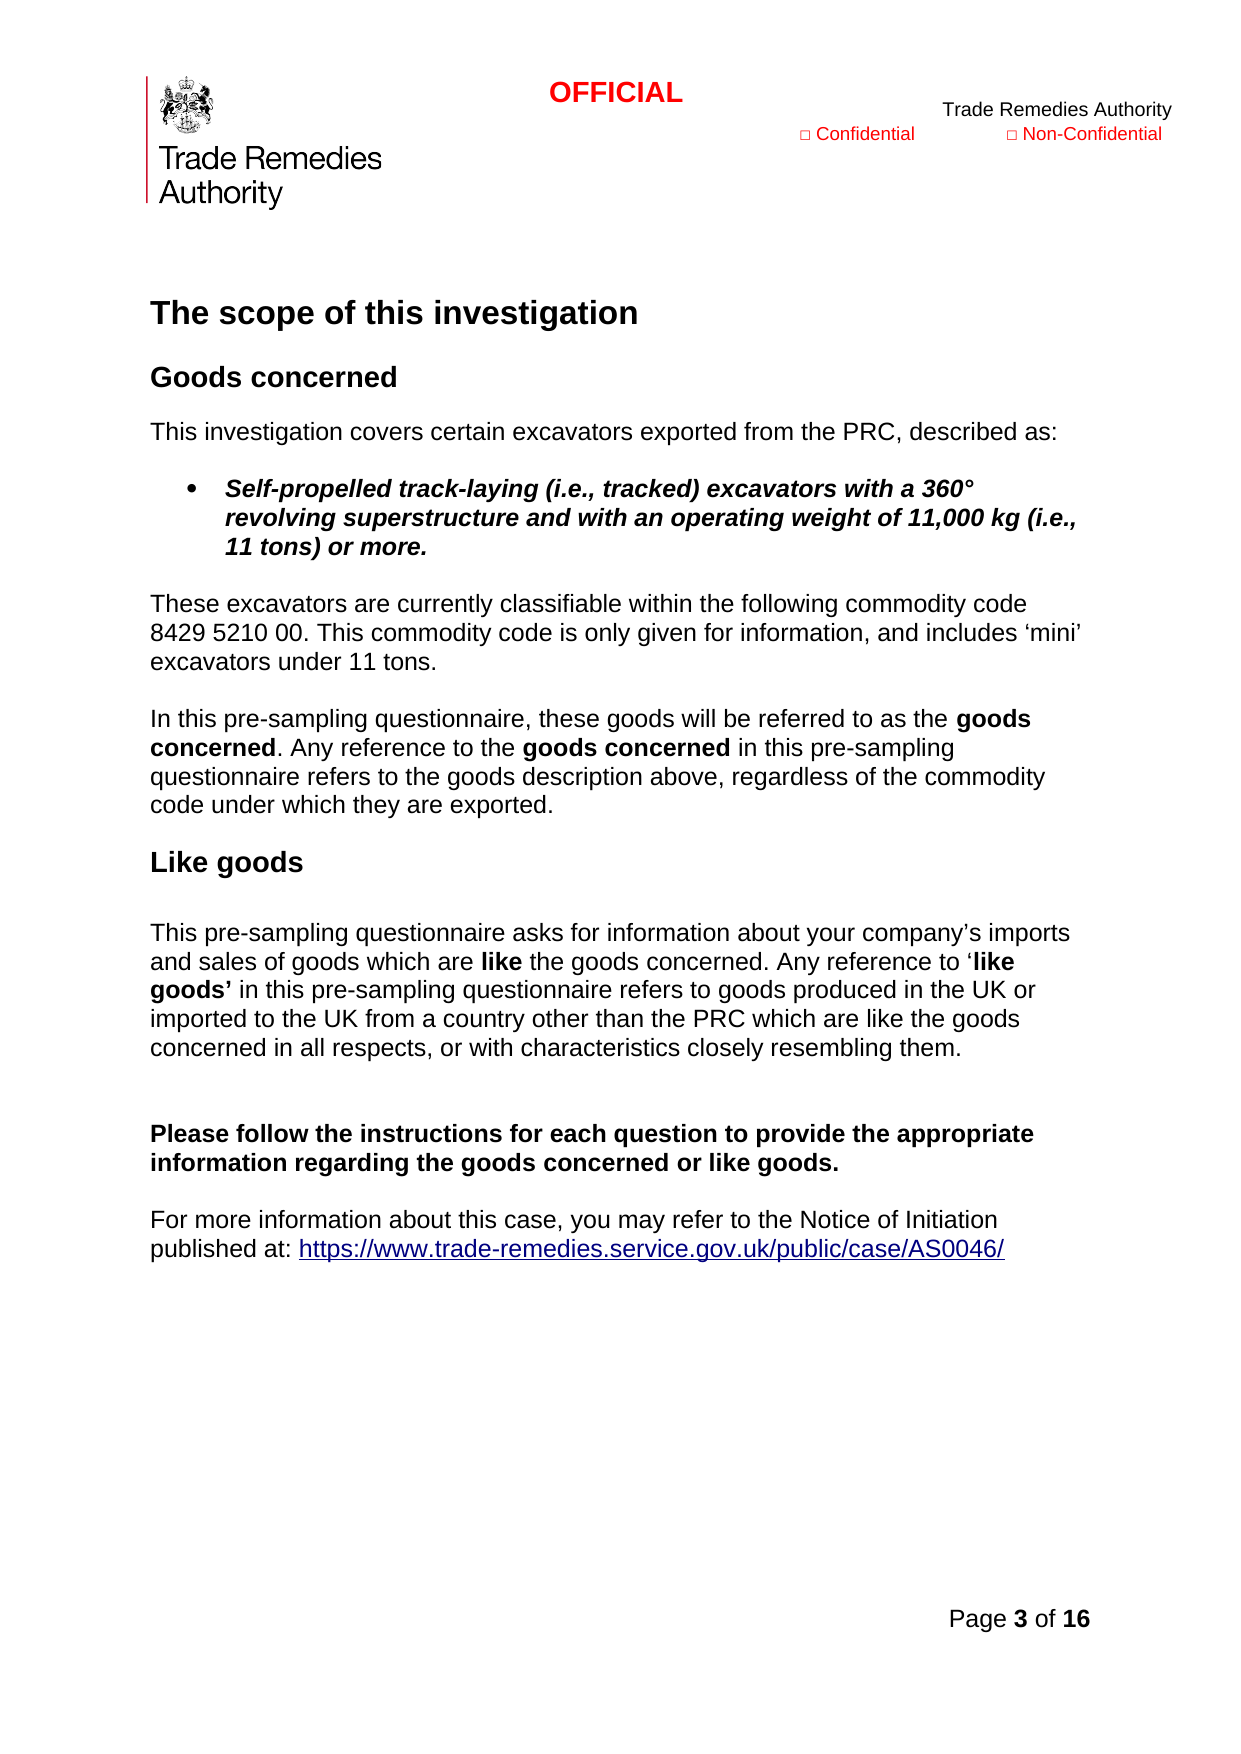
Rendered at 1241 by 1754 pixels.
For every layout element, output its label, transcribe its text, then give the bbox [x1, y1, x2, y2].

text Please follow the instructions for each question to provide the appropriate information regarding the goods concerned or like goods. [150, 1119, 1090, 1177]
text Goods concerned [150, 360, 1090, 394]
text In this pre-sampling questionnaire, these goods will be referred to as the goods concerned. Any reference to the goods concerned in this pre-sampling questionnaire refers to the goods description above, regardless of the commodity code under which they are exported. [150, 704, 1090, 819]
text This investigation covers certain excavators exported from the PRC, described as: [150, 417, 1090, 445]
list Self-propelled track-laying (i.e., tracked) excavators with a 360° revolving superstructure and with an operating weight of 11,000 kg (i.e., 11 tons) or more. [187, 474, 1090, 561]
text For more information about this case, you may refer to the Notice of Initiation published at: https://www.trade-remedies.service.gov.uk/public/case/AS0046/ [150, 1206, 1090, 1263]
text These excavators are currently classifiable within the following commodity code 8429 5210 00. This commodity code is only given for information, and includes ‘mini’ excavators under 11 tons. [150, 589, 1090, 676]
text Like goods [150, 845, 1090, 878]
subtitle The scope of this investigation [150, 293, 1090, 332]
text This pre-sampling questionnaire asks for information about your company’s imports and sales of goods which are like the goods concerned. Any reference to ‘like goods’ in this pre-sampling questionnaire refers to goods produced in the UK or imported to the UK from a country other than the PRC which are like the goods concerned in all respects, or with characteristics closely resembling them. [150, 918, 1090, 1062]
